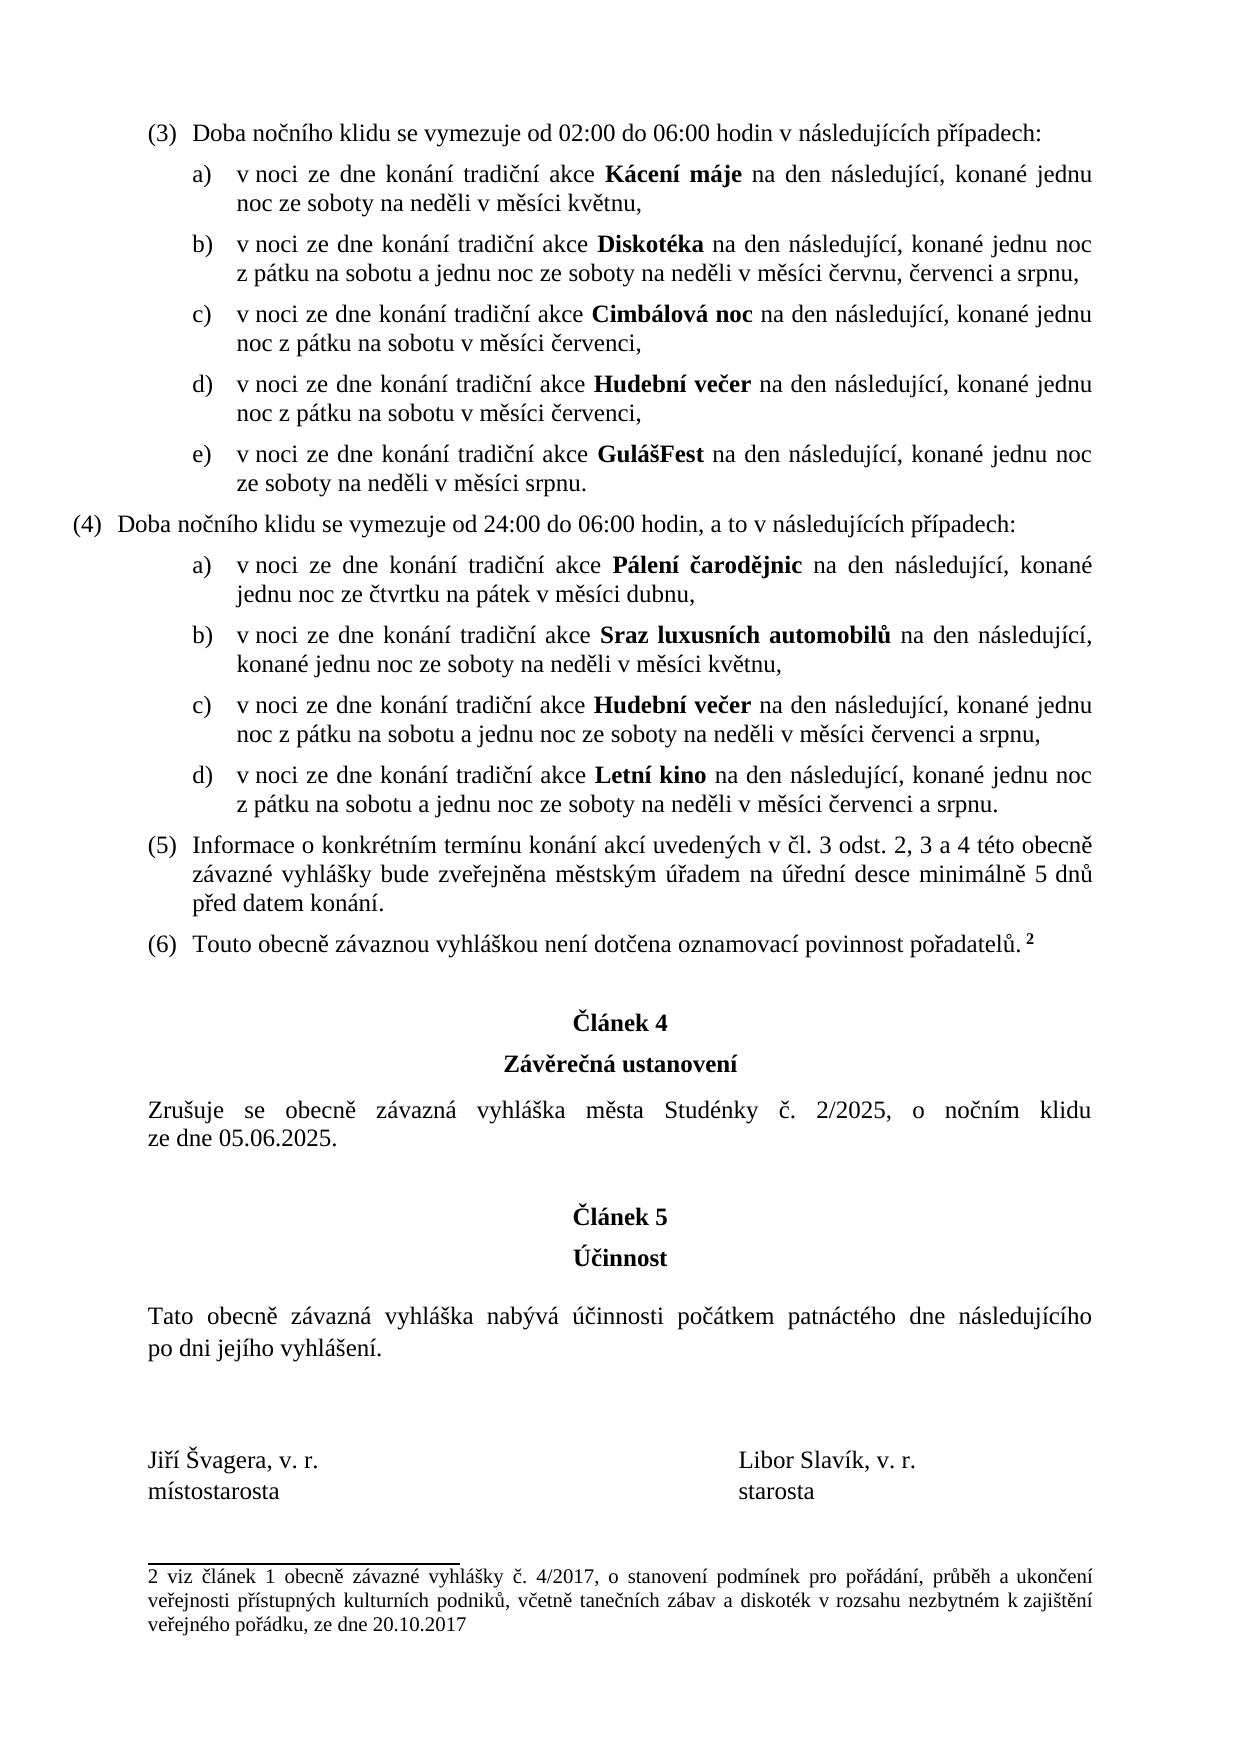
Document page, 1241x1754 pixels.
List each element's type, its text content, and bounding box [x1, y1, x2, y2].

text Zrušuje se obecně závazná vyhláška města Studénky č. 2/2025, o nočním klidu ze dne 05.06.2025. [148, 1095, 1092, 1152]
list v noci ze dne konání tradiční akce Kácení máje na den následující, konané jednu noc ze soboty na neděli v měsíci květnu, [192, 159, 1092, 217]
text Tato obecně závazná vyhláška nabývá účinnosti počátkem patnáctého dne následujícího po dni jejího vyhlášení. [148, 1301, 1092, 1362]
list v noci ze dne konání tradiční akce GulášFest na den následující, konané jednu noc ze soboty na neděli v měsíci srpnu. [192, 439, 1092, 497]
text Účinnost [148, 1243, 1092, 1272]
list v noci ze dne konání tradiční akce Pálení čarodějnic na den následující, konané jednu noc ze čtvrtku na pátek v měsíci dubnu, [192, 551, 1092, 608]
list Doba nočního klidu se vymezuje od 02:00 do 06:00 hodin v následujících případech: [148, 118, 1092, 147]
text místostarosta starosta [148, 1476, 1092, 1505]
text Jiří Švagera, v. r. Libor Slavík, v. r. [148, 1445, 1092, 1473]
list Doba nočního klidu se vymezuje od 24:00 do 06:00 hodin, a to v následujících případech: [73, 509, 1092, 538]
list v noci ze dne konání tradiční akce Hudební večer na den následující, konané jednu noc z pátku na sobotu v měsíci červenci, [192, 369, 1092, 427]
list v noci ze dne konání tradiční akce Cimbálová noc na den následující, konané jednu noc z pátku na sobotu v měsíci červenci, [192, 299, 1092, 357]
list v noci ze dne konání tradiční akce Hudební večer na den následující, konané jednu noc z pátku na sobotu a jednu noc ze soboty na neděli v měsíci červenci a srpnu, [192, 691, 1092, 748]
text Závěrečná ustanovení [148, 1049, 1092, 1078]
list viz článek 1 obecně závazné vyhlášky č. 4/2017, o stanovení podmínek pro pořádání, průběh a ukončení veřejnosti přístupných kulturních podniků, včetně tanečních zábav a diskoték v rozsahu nezbytném k zajištění veřejného pořádku, ze dne 20.10.2017 [148, 1564, 1092, 1636]
list Touto obecně závaznou vyhláškou není dotčena oznamovací povinnost pořadatelů. [148, 929, 1092, 958]
list v noci ze dne konání tradiční akce Diskotéka na den následující, konané jednu noc z pátku na sobotu a jednu noc ze soboty na neděli v měsíci červnu, červenci a srpnu, [192, 229, 1092, 287]
text Článek 5 [148, 1202, 1092, 1231]
list v noci ze dne konání tradiční akce Letní kino na den následující, konané jednu noc z pátku na sobotu a jednu noc ze soboty na neděli v měsíci červenci a srpnu. [192, 761, 1092, 818]
list Informace o konkrétním termínu konání akcí uvedených v čl. 3 odst. 2, 3 a 4 této obecně závazné vyhlášky bude zveřejněna městským úřadem na úřední desce minimálně 5 dnů před datem konání. [148, 831, 1092, 917]
list v noci ze dne konání tradiční akce Sraz luxusních automobilů na den následující, konané jednu noc ze soboty na neděli v měsíci květnu, [192, 621, 1092, 678]
text Článek 4 [148, 1008, 1092, 1037]
